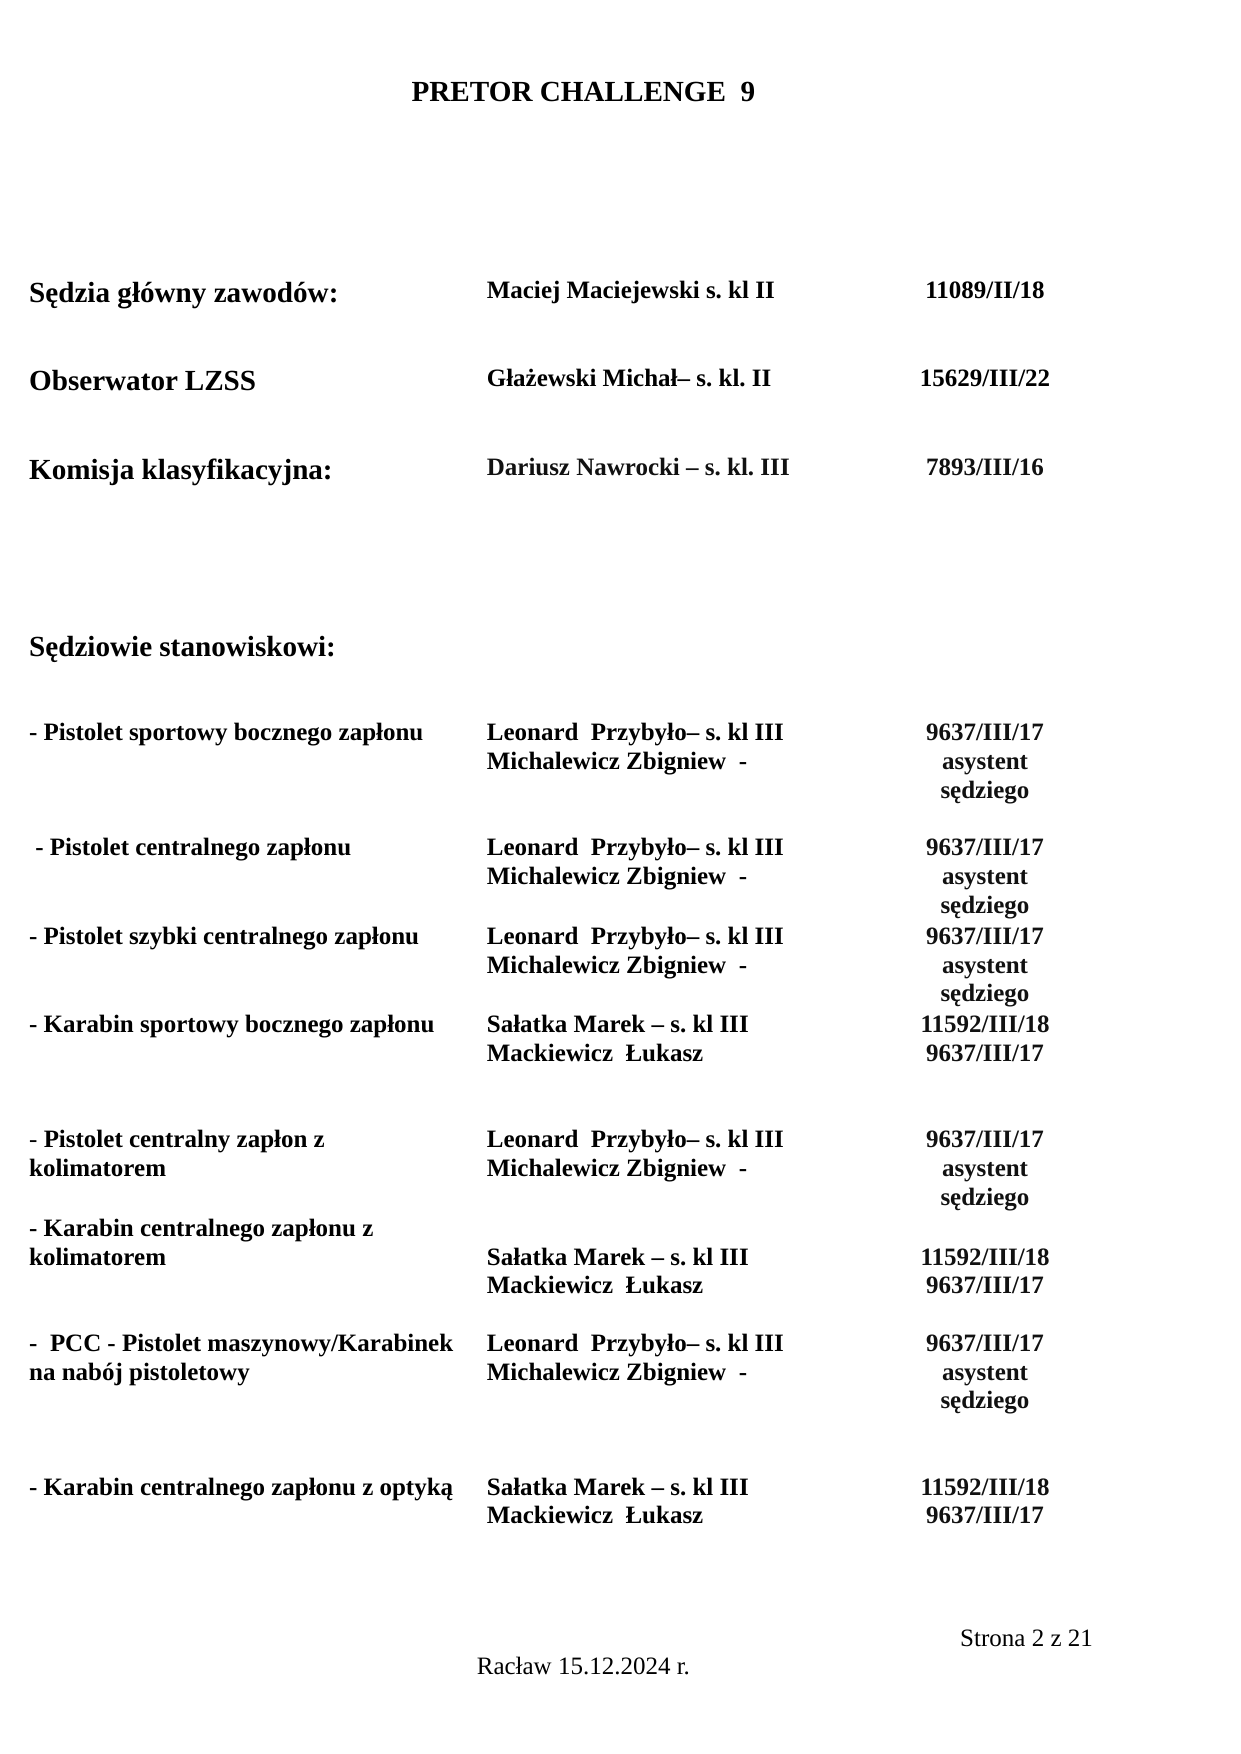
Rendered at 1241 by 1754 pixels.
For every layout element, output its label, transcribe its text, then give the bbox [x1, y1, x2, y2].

table_header Maciej Maciejewski s. kl II [475, 275, 903, 363]
table_cell 9637/III/17 asystent sędziego [904, 833, 1066, 921]
table_cell Leonard Przybyło– s. kl III Michalewicz Zbigniew - [475, 921, 903, 1009]
table_cell - Pistolet centralnego zapłonu [18, 833, 475, 921]
table_cell Dariusz Nawrocki – s. kl. III [475, 452, 903, 540]
table_cell 9637/III/17 asystent sędziego [904, 921, 1066, 1009]
table_cell Głażewski Michał– s. kl. II [475, 363, 903, 452]
table_cell 11592/III/18 9637/III/17 [904, 1472, 1066, 1560]
table_cell 7893/III/16 [904, 452, 1066, 540]
table_cell - Pistolet centralny zapłon z kolimatorem [18, 1125, 475, 1213]
table_header 11089/II/18 [904, 275, 1066, 363]
table_cell - Pistolet sportowy bocznego zapłonu [18, 718, 475, 832]
table_cell [475, 540, 903, 629]
table_cell Obserwator LZSS [18, 363, 475, 452]
table_cell 9637/III/17 asystent sędziego [904, 1125, 1066, 1213]
table_cell [18, 540, 475, 629]
table_cell Leonard Przybyło– s. kl III Michalewicz Zbigniew - [475, 1328, 903, 1472]
table_cell - PCC - Pistolet maszynowy/Karabinek na nabój pistoletowy [18, 1328, 475, 1472]
table_cell - Karabin centralnego zapłonu z kolimatorem [18, 1213, 475, 1328]
table_cell Leonard Przybyło– s. kl III Michalewicz Zbigniew - [475, 718, 903, 832]
table_cell Sałatka Marek – s. kl III Mackiewicz Łukasz [475, 1213, 903, 1328]
table_cell Leonard Przybyło– s. kl III Michalewicz Zbigniew - [475, 1125, 903, 1213]
table_cell [904, 629, 1066, 717]
table_cell [475, 629, 903, 717]
table_header Sędzia główny zawodów: [18, 275, 475, 363]
table_cell 11592/III/18 9637/III/17 [904, 1213, 1066, 1328]
table_cell Sędziowie stanowiskowi: [18, 629, 475, 717]
table_cell 9637/III/17 asystent sędziego [904, 718, 1066, 832]
table_cell [904, 540, 1066, 629]
table_cell - Karabin centralnego zapłonu z optyką [18, 1472, 475, 1560]
table_cell 9637/III/17 asystent sędziego [904, 1328, 1066, 1472]
table_cell 11592/III/18 9637/III/17 [904, 1010, 1066, 1124]
table_cell Komisja klasyfikacyjna: [18, 452, 475, 540]
table_cell - Pistolet szybki centralnego zapłonu [18, 921, 475, 1009]
table_cell 15629/III/22 [904, 363, 1066, 452]
table_cell Sałatka Marek – s. kl III Mackiewicz Łukasz [475, 1472, 903, 1560]
table_cell Sałatka Marek – s. kl III Mackiewicz Łukasz [475, 1010, 903, 1124]
table_cell Leonard Przybyło– s. kl III Michalewicz Zbigniew - [475, 833, 903, 921]
table_cell - Karabin sportowy bocznego zapłonu [18, 1010, 475, 1124]
